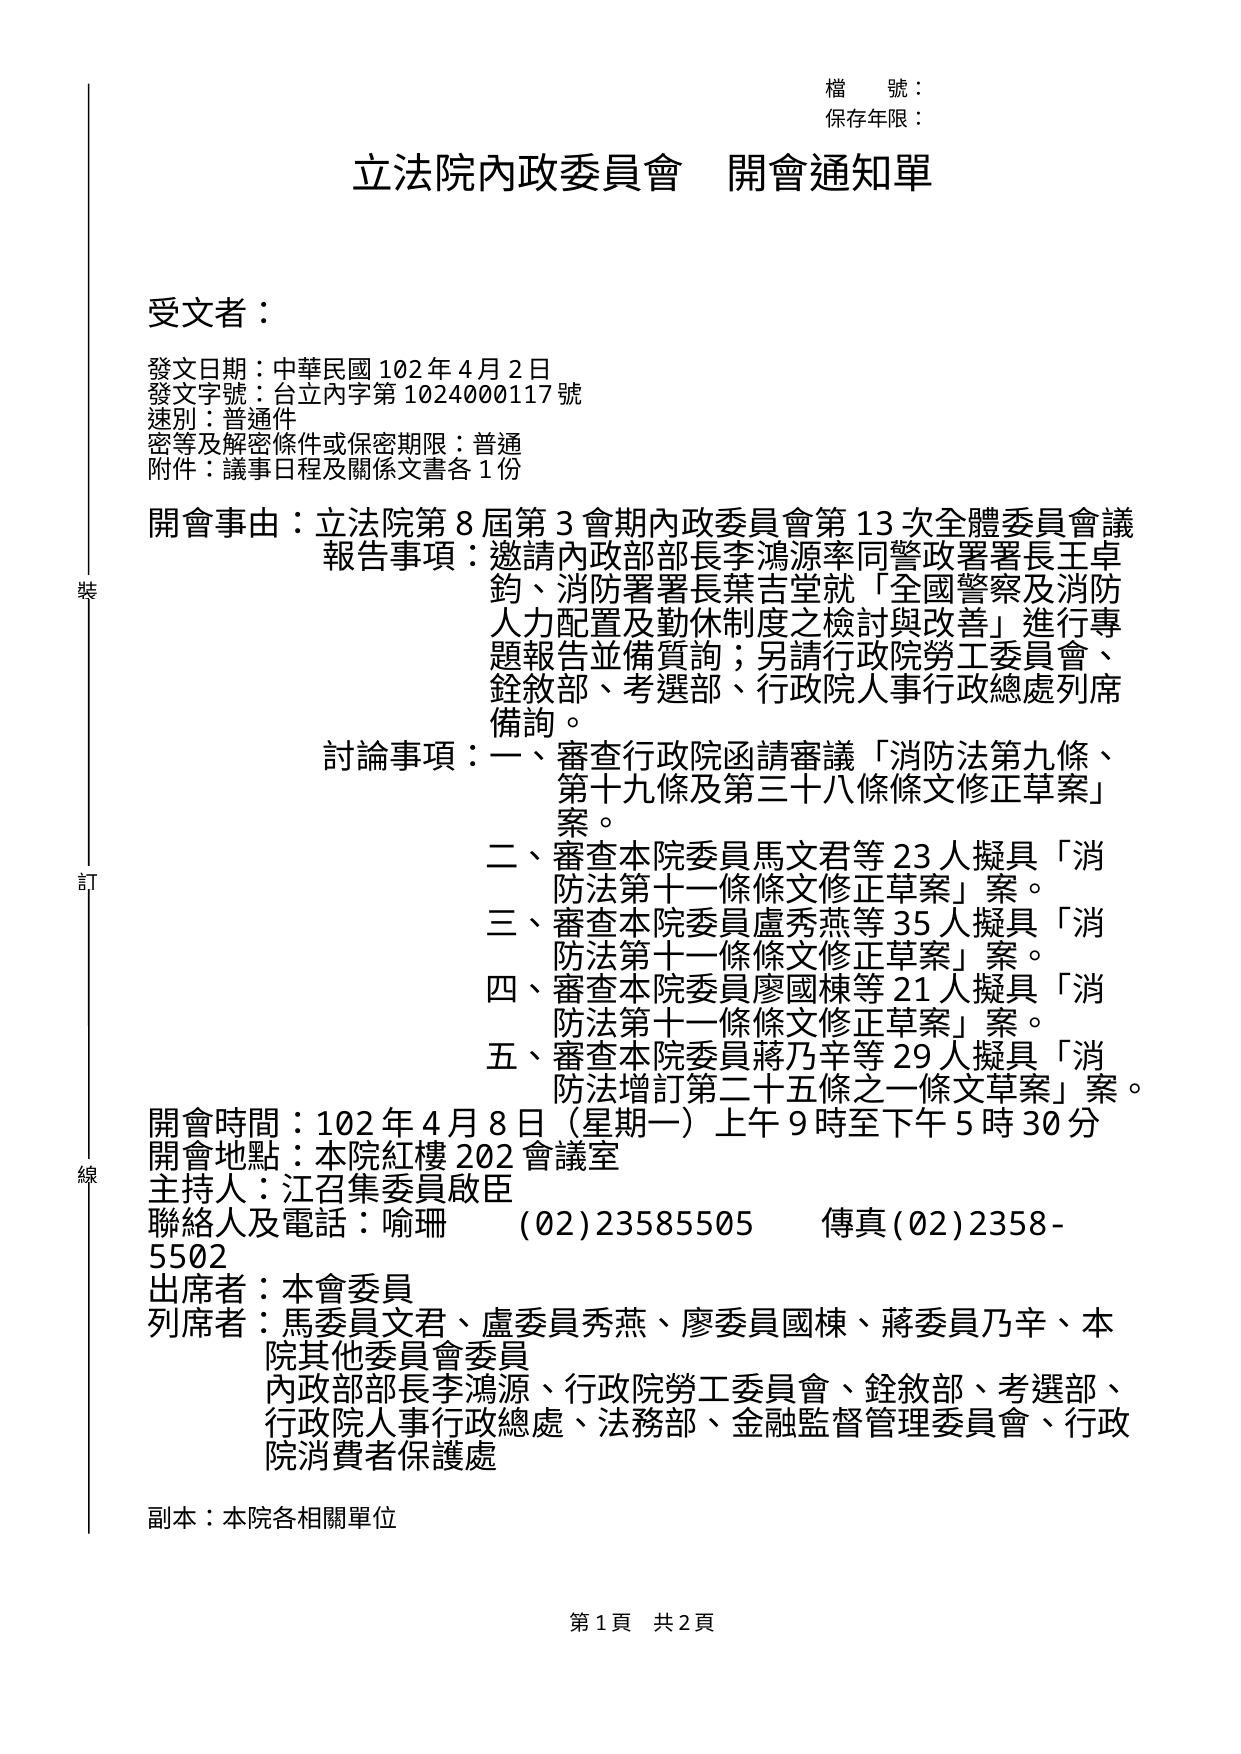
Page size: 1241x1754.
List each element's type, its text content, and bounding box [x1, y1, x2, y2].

title 立法院內政委員會 開會通知單 [148, 158, 1137, 233]
text 保存年限： [825, 102, 1070, 132]
text 密等及解密條件或保密期限：普通 [148, 433, 1137, 458]
text 四、審查本院委員廖國棟等21人擬具「消防法第十一條條文修正草案」案。 [485, 975, 1137, 1042]
text 發文日期：中華民國102年4月2日 [148, 358, 1137, 383]
text 速別：普通件 [148, 408, 1137, 433]
text 五、審查本院委員蔣乃辛等29人擬具「消防法增訂第二十五條之一條文草案」案。 [485, 1042, 1137, 1108]
text 檔 號： [825, 72, 1070, 102]
text 開會時間：102年4月8日（星期一）上午9時至下午5時30分 [148, 1108, 1137, 1142]
text 列席者：馬委員文君、盧委員秀燕、廖委員國棟、蔣委員乃辛、本院其他委員會委員 內政部部長李鴻源、行政院勞工委員會、銓敘部、考選部、行政院人事行政總處、法務部、金融監督管理委員會、行政院消費者保護處 [148, 1308, 1137, 1475]
text 出席者：本會委員 [148, 1275, 1137, 1308]
text 主持人：江召集委員啟臣 [148, 1175, 1137, 1208]
text 報告事項：邀請內政部部長李鴻源率同警政署署長王卓鈞、消防署署長葉吉堂就「全國警察及消防人力配置及勤休制度之檢討與改善」進行專題報告並備質詢；另請行政院勞工委員會、銓敘部、考選部、行政院人事行政總處列席備詢。 [323, 542, 1137, 742]
text 聯絡人及電話：喻珊 (02)23585505 傳真(02)2358-5502 [148, 1208, 1137, 1275]
text 開會地點：本院紅樓202會議室 [148, 1142, 1137, 1175]
text 附件：議事日程及關係文書各1份 [148, 458, 1137, 483]
title [810, 64, 1085, 151]
text 討論事項：一、審查行政院函請審議「消防法第九條、第十九條及第三十八條條文修正草案」案。 [323, 742, 1137, 842]
text 受文者： [148, 296, 1137, 333]
text 二、審查本院委員馬文君等23人擬具「消防法第十一條條文修正草案」案。 [485, 842, 1137, 908]
text 副本：本院各相關單位 [148, 1475, 1137, 1537]
text 發文字號：台立內字第1024000117號 [148, 383, 1137, 408]
text 開會事由：立法院第8屆第3會期內政委員會第13次全體委員會議 [148, 508, 1137, 542]
text 三、審查本院委員盧秀燕等35人擬具「消防法第十一條條文修正草案」案。 [485, 908, 1137, 975]
